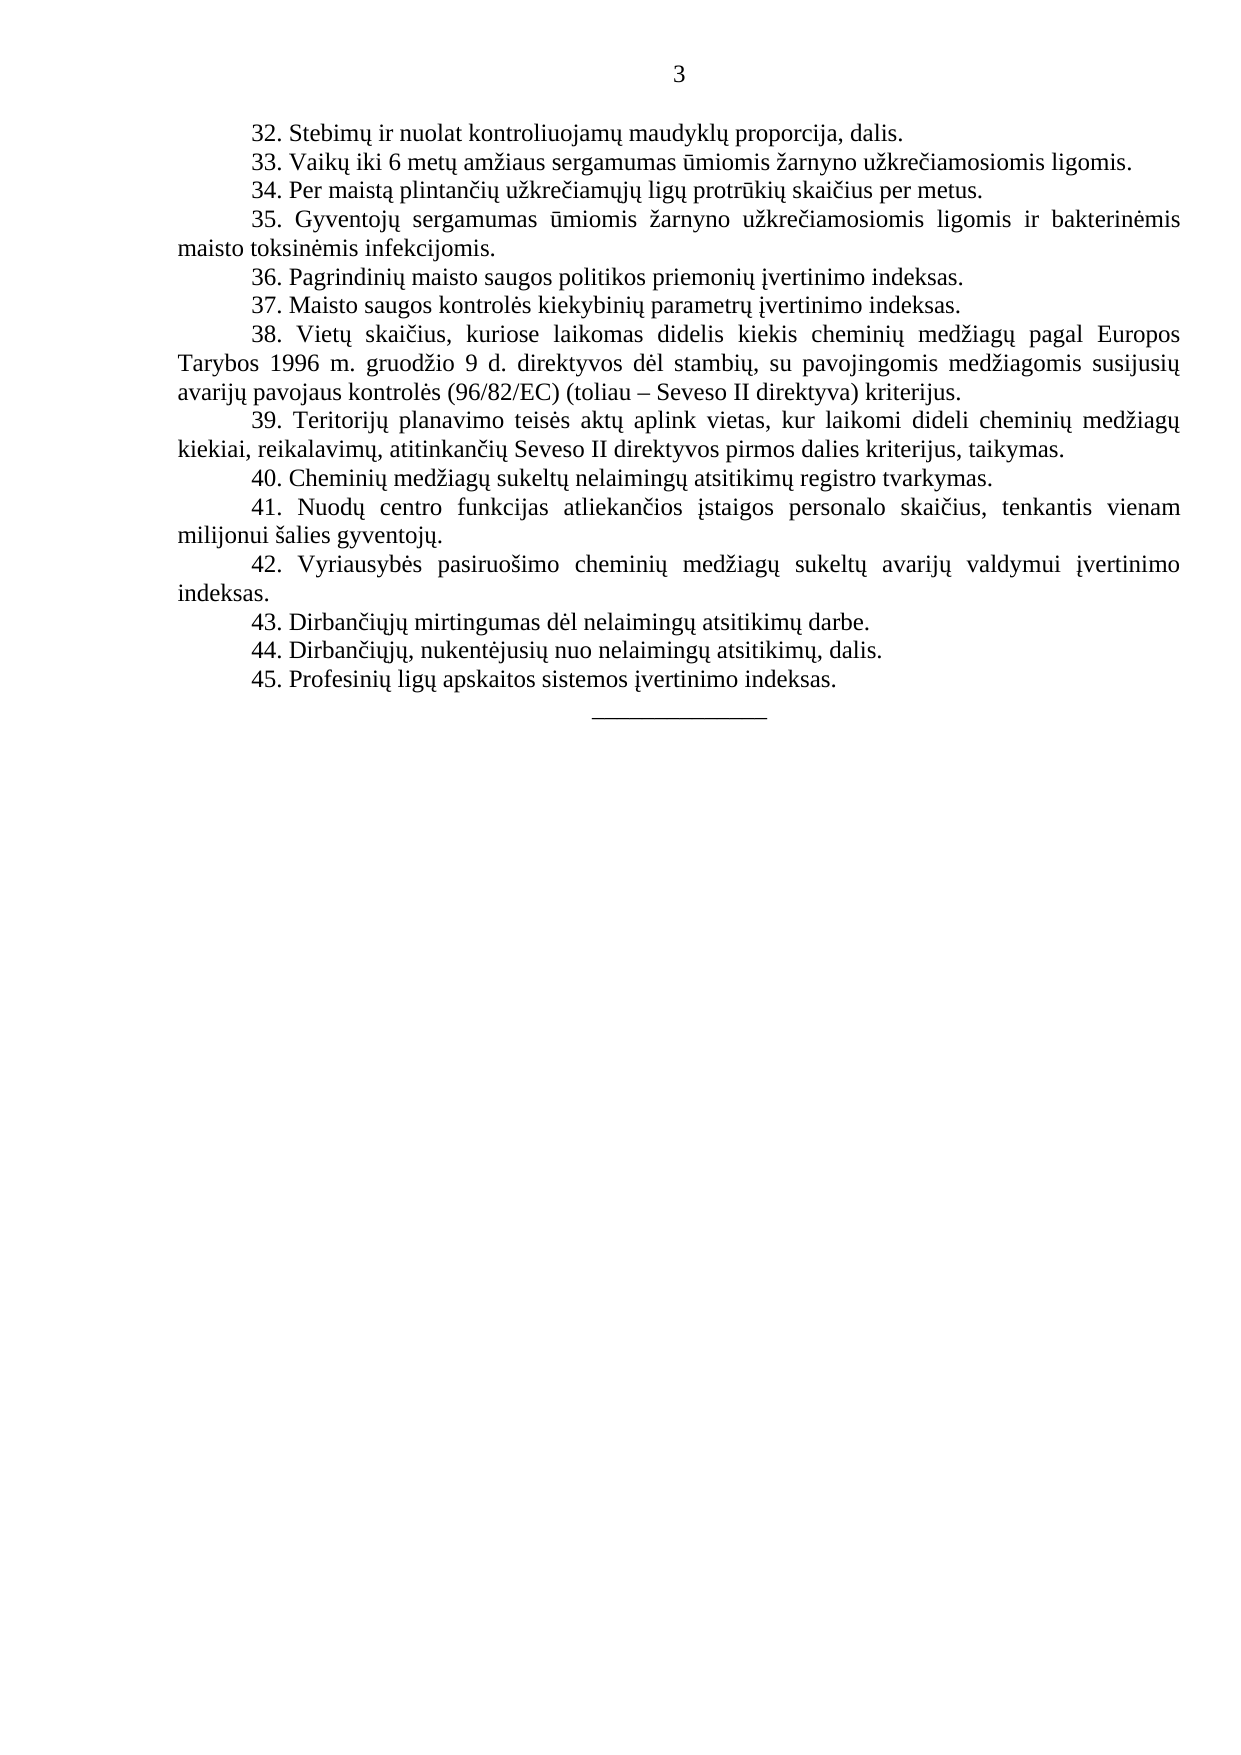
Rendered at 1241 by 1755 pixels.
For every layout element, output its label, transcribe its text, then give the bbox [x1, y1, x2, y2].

text 35. Gyventojų sergamumas ūmiomis žarnyno užkrečiamosiomis ligomis ir bakterinėmis maisto toksinėmis infekcijomis. [177, 204, 1181, 262]
text 33. Vaikų iki 6 metų amžiaus sergamumas ūmiomis žarnyno užkrečiamosiomis ligomis. [177, 147, 1181, 176]
text 42. Vyriausybės pasiruošimo cheminių medžiagų sukeltų avarijų valdymui įvertinimo indeksas. [177, 549, 1181, 607]
text 38. Vietų skaičius, kuriose laikomas didelis kiekis cheminių medžiagų pagal Europos Tarybos 1996 m. gruodžio 9 d. direktyvos dėl stambių, su pavojingomis medžiagomis susijusių avarijų pavojaus kontrolės (96/82/EC) (toliau – Seveso II direktyva) kriterijus. [177, 319, 1181, 406]
text 34. Per maistą plintančių užkrečiamųjų ligų protrūkių skaičius per metus. [177, 176, 1181, 204]
text 32. Stebimų ir nuolat kontroliuojamų maudyklų proporcija, dalis. [177, 118, 1181, 147]
text 37. Maisto saugos kontrolės kiekybinių parametrų įvertinimo indeksas. [177, 291, 1181, 319]
text 43. Dirbančiųjų mirtingumas dėl nelaimingų atsitikimų darbe. [177, 607, 1181, 636]
text ______________ [177, 693, 1181, 722]
text 41. Nuodų centro funkcijas atliekančios įstaigos personalo skaičius, tenkantis vienam milijonui šalies gyventojų. [177, 492, 1181, 549]
text 45. Profesinių ligų apskaitos sistemos įvertinimo indeksas. [177, 664, 1181, 693]
text 36. Pagrindinių maisto saugos politikos priemonių įvertinimo indeksas. [177, 262, 1181, 291]
text 39. Teritorijų planavimo teisės aktų aplink vietas, kur laikomi dideli cheminių medžiagų kiekiai, reikalavimų, atitinkančių Seveso II direktyvos pirmos dalies kriterijus, taikymas. [177, 406, 1181, 463]
text 44. Dirbančiųjų, nukentėjusių nuo nelaimingų atsitikimų, dalis. [177, 636, 1181, 664]
text 40. Cheminių medžiagų sukeltų nelaimingų atsitikimų registro tvarkymas. [177, 463, 1181, 492]
